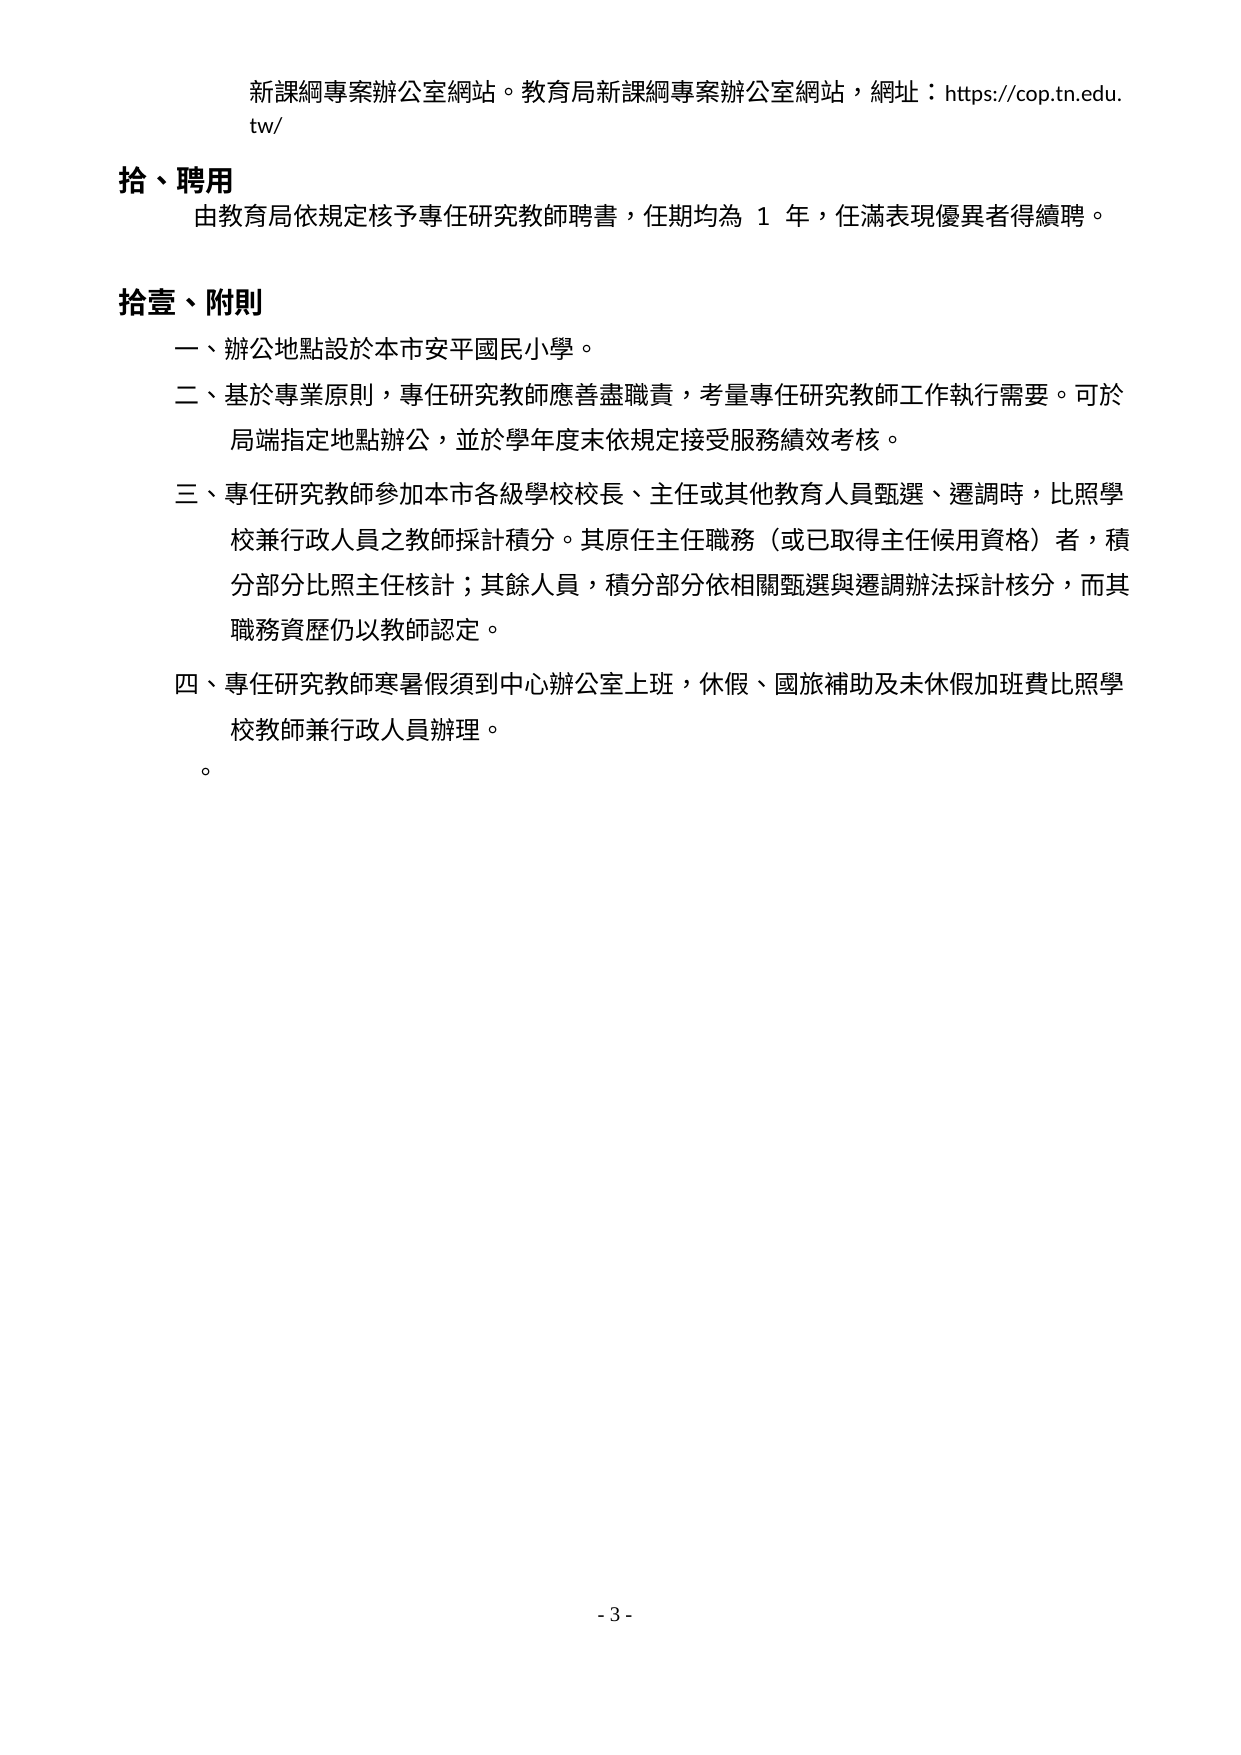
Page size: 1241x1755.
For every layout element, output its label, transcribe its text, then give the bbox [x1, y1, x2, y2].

subtitle 拾、聘用 [118, 162, 1134, 199]
text 二、基於專業原則，專任研究教師應善盡職責，考量專任研究教師工作執行需要。可於局端指定地點辦公，並於學年度末依規定接受服務績效考核。 [174, 375, 1134, 457]
text 。 [193, 756, 1134, 788]
text 一、辦公地點設於本市安平國民小學。 [174, 330, 1134, 366]
text 新課綱專案辦公室網站。教育局新課綱專案辦公室網站，網址：https://cop.tn.edu.tw/ [193, 75, 1129, 140]
subtitle 拾壹、附則 [118, 279, 1134, 322]
text 三、專任研究教師參加本市各級學校校長、主任或其他教育人員甄選、遷調時，比照學校兼行政人員之教師採計積分。其原任主任職務（或已取得主任候用資格）者，積分部分比照主任核計；其餘人員，積分部分依相關甄選與遷調辦法採計核分，而其職務資歷仍以教師認定。 [174, 475, 1134, 647]
text 由教育局依規定核予專任研究教師聘書，任期均為 1 年，任滿表現優異者得續聘。 [193, 199, 1134, 231]
text 四、專任研究教師寒暑假須到中心辦公室上班，休假、國旅補助及未休假加班費比照學校教師兼行政人員辦理。 [174, 665, 1134, 747]
